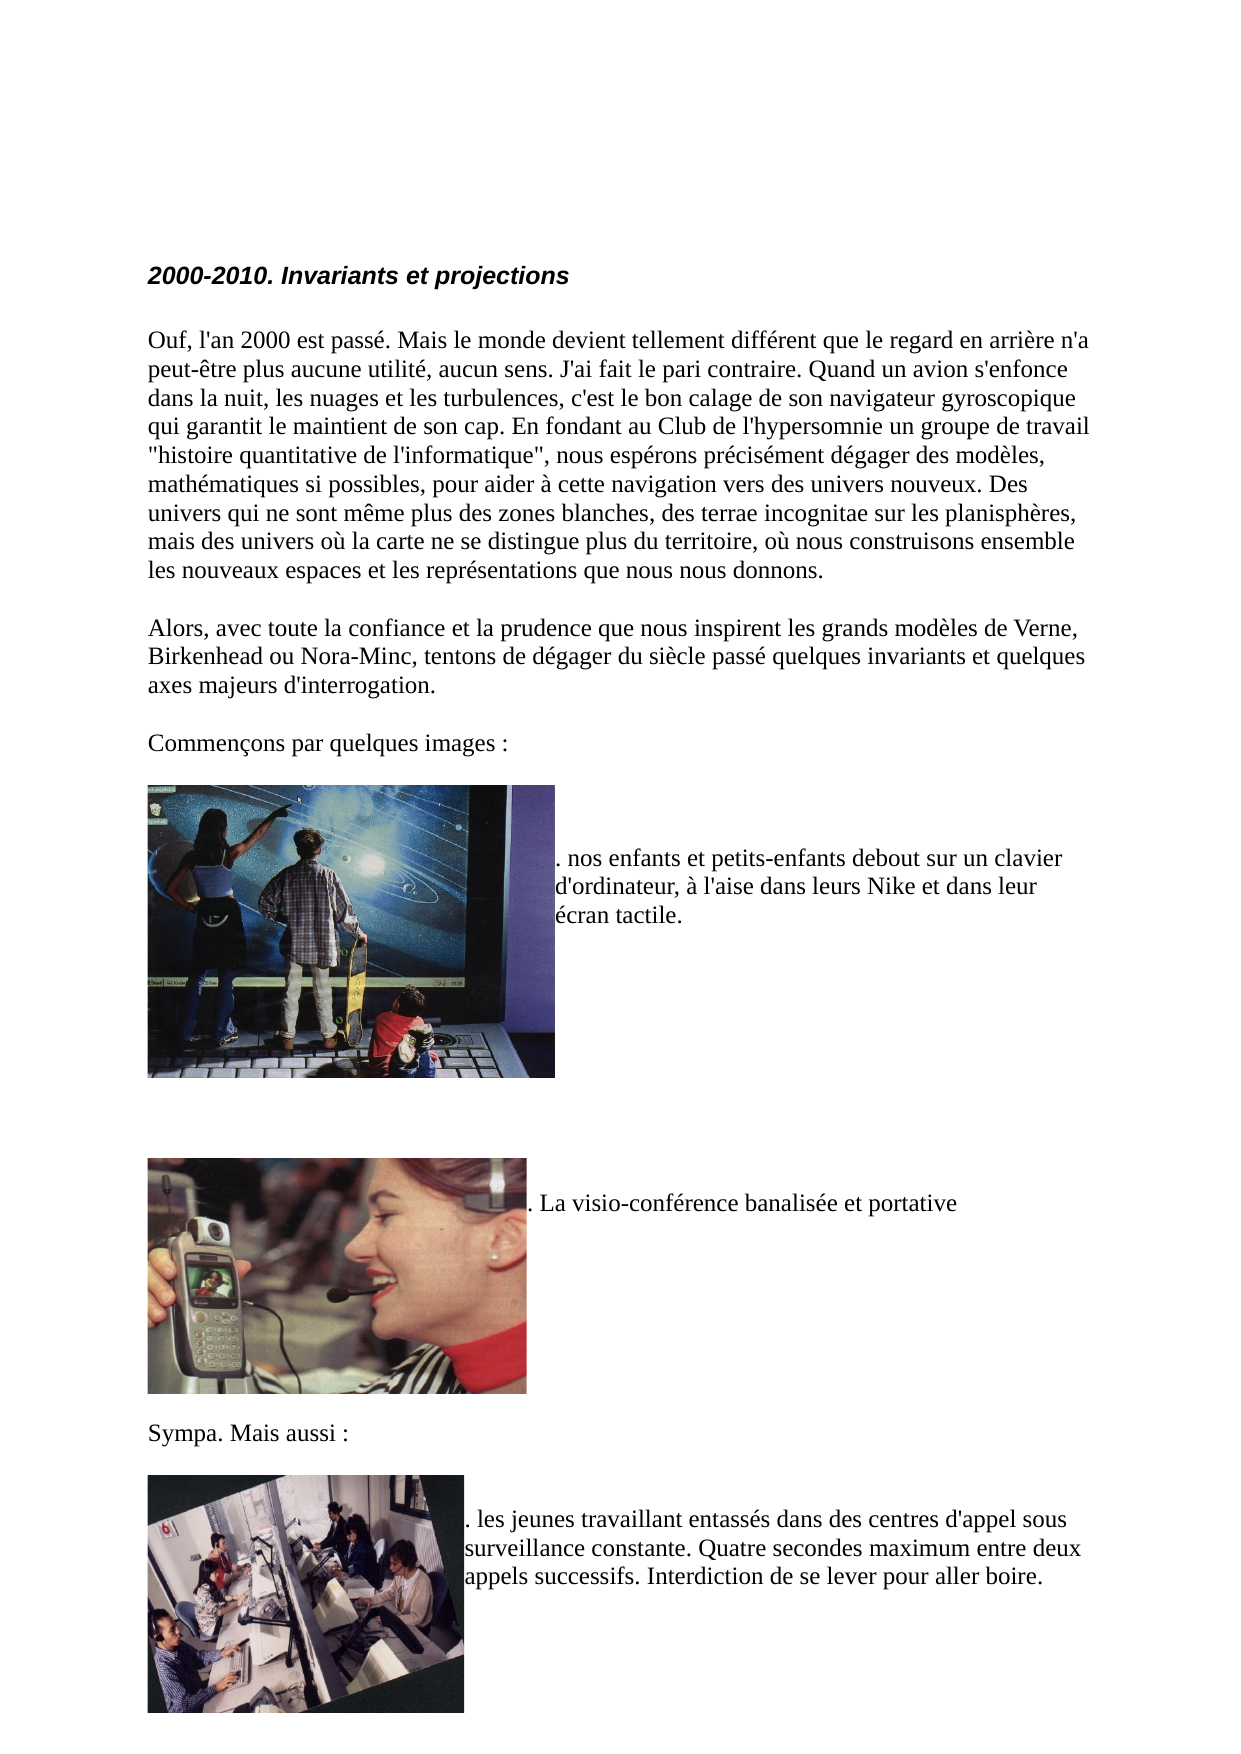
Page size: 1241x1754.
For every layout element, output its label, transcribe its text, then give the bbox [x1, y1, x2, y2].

text Alors, avec toute la confiance et la prudence que nous inspirent les grands modèles de Verne, Birkenhead ou Nora-Minc, tentons de dégager du siècle passé quelques invariants et quelques axes majeurs d'interrogation. [148, 613, 1093, 699]
text . les jeunes travaillant entassés dans des centres d'appel sous surveillance constante. Quatre secondes maximum entre deux appels successifs. Interdiction de se lever pour aller boire. [465, 1504, 1093, 1590]
text Ouf, l'an 2000 est passé. Mais le monde devient tellement différent que le regard en arrière n'a peut-être plus aucune utilité, aucun sens. J'ai fait le pari contraire. Quand un avion s'enfonce dans la nuit, les nuages et les turbulences, c'est le bon calage de son navigateur gyroscopique qui garantit le maintient de son cap. En fondant au Club de l'hypersomnie un groupe de travail "histoire quantitative de l'informatique", nous espérons précisément dégager des modèles, mathématiques si possibles, pour aider à cette navigation vers des univers nouveux. Des univers qui ne sont même plus des zones blanches, des terrae incognitae sur les planisphères, mais des univers où la carte ne se distingue plus du territoire, où nous construisons ensemble les nouveaux espaces et les représentations que nous nous donnons. [148, 325, 1093, 584]
subtitle 2000-2010. Invariants et projections [148, 233, 1093, 290]
text Commençons par quelques images : [148, 728, 1093, 756]
text Sympa. Mais aussi : [148, 1418, 1093, 1446]
text . La visio-conférence banalisée et portative [527, 1188, 1093, 1216]
text . nos enfants et petits-enfants debout sur un clavier d'ordinateur, à l'aise dans leurs Nike et dans leur écran tactile. [555, 843, 1093, 929]
